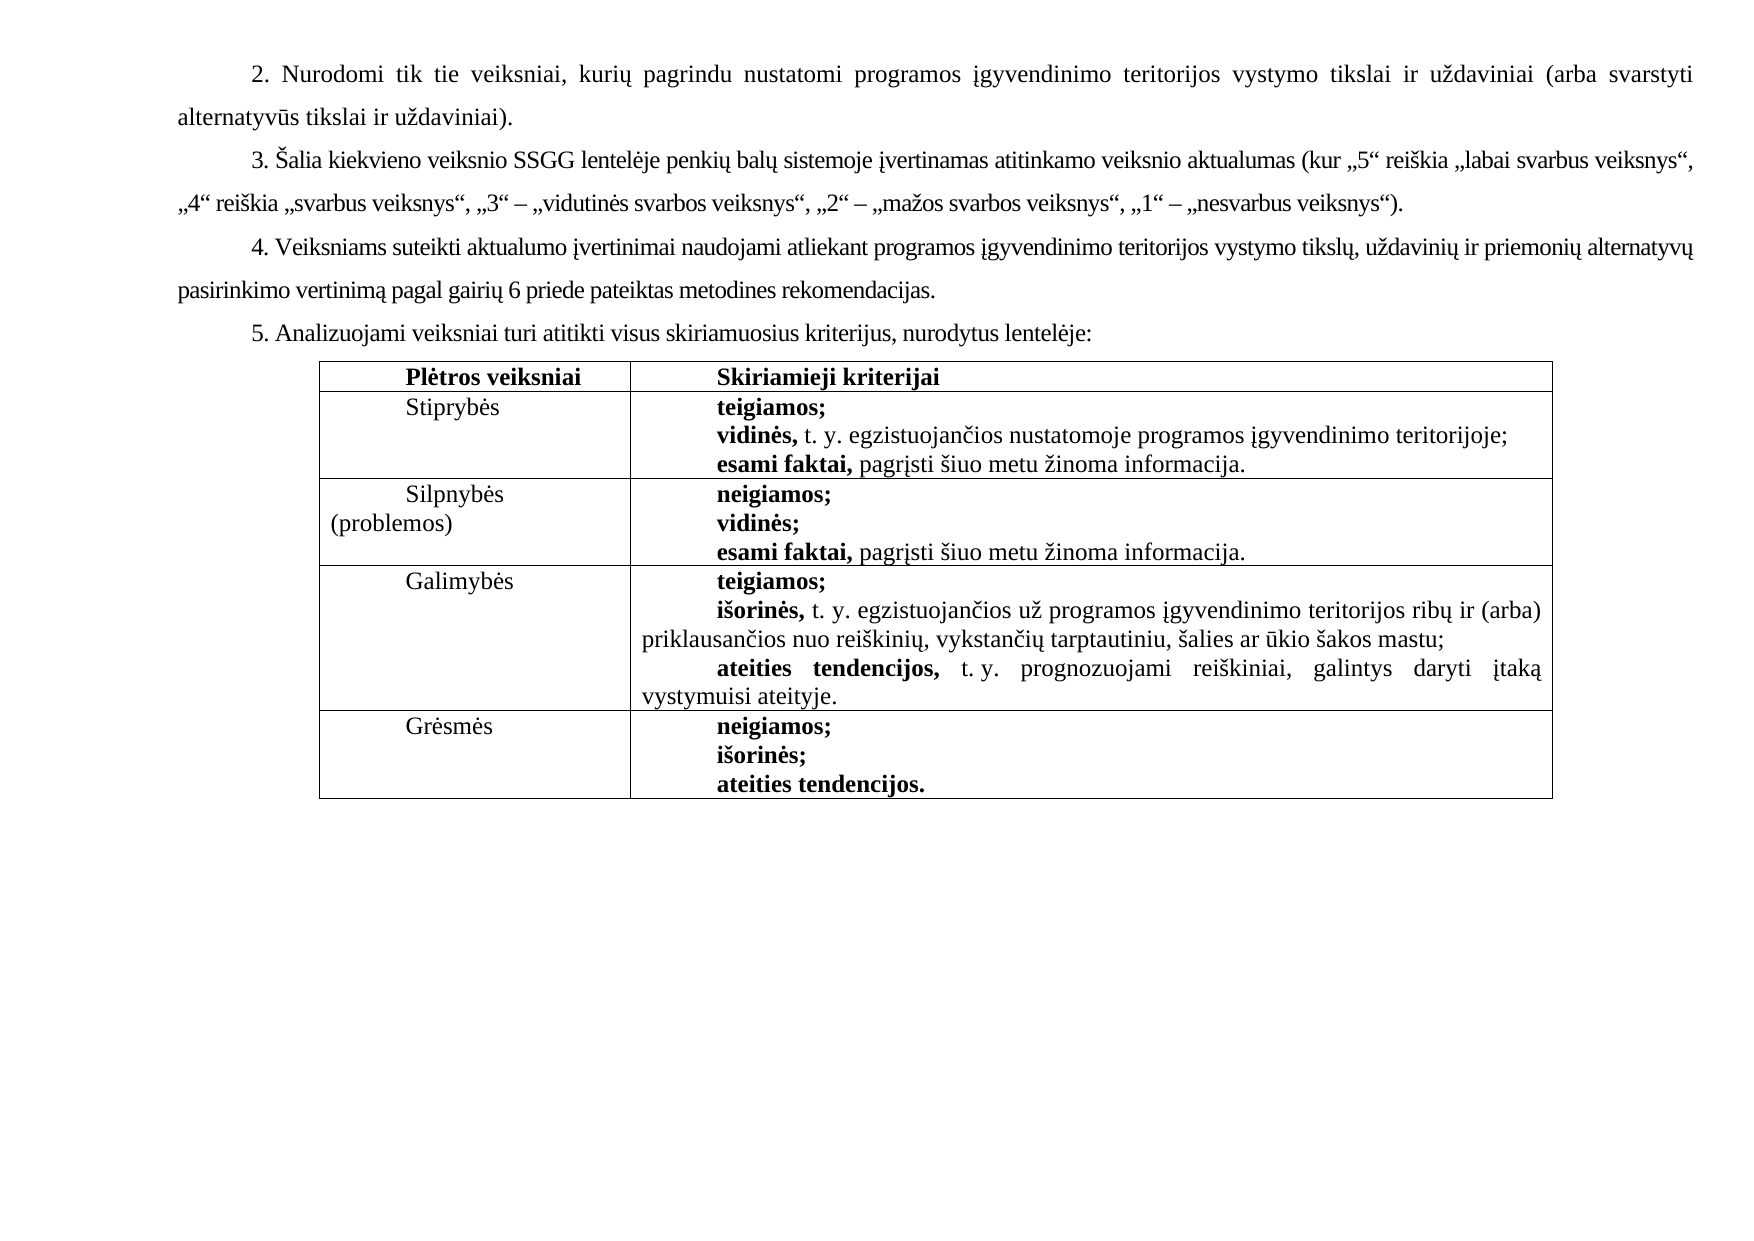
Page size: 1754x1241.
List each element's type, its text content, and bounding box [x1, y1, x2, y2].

text 4. Veiksniams suteikti aktualumo įvertinimai naudojami atliekant programos įgyvendinimo teritorijos vystymo tikslų, uždavinių ir priemonių alternatyvų pasirinkimo vertinimą pagal gairių 6 priede pateiktas metodines rekomendacijas. [177, 232, 1695, 303]
table_cell Galimybės [320, 566, 630, 710]
table_cell teigiamos; išorinės, t. y. egzistuojančios už programos įgyvendinimo teritorijos ribų ir (arba) priklausančios nuo reiškinių, vykstančių tarptautiniu, šalies ar ūkio šakos mastu; ateities tendencijos, t. y. prognozuojami reiškiniai, galintys daryti įtaką vystymuisi ateityje. [631, 566, 1552, 710]
table_cell Silpnybės (problemos) [320, 479, 630, 565]
text 2. Nurodomi tik tie veiksniai, kurių pagrindu nustatomi programos įgyvendinimo teritorijos vystymo tikslai ir uždaviniai (arba svarstyti alternatyvūs tikslai ir uždaviniai). [177, 59, 1695, 131]
table_cell neigiamos; išorinės; ateities tendencijos. [631, 711, 1552, 797]
text 5. Analizuojami veiksniai turi atitikti visus skiriamuosius kriterijus, nurodytus lentelėje: [214, 318, 1695, 347]
text 3. Šalia kiekvieno veiksnio SSGG lentelėje penkių balų sistemoje įvertinamas atitinkamo veiksnio aktualumas (kur „5“ reiškia „labai svarbus veiksnys“, „4“ reiškia „svarbus veiksnys“, „3“ – „vidutinės svarbos veiksnys“, „2“ – „mažos svarbos veiksnys“, „1“ – „nesvarbus veiksnys“). [177, 145, 1695, 217]
table_cell neigiamos; vidinės; esami faktai, pagrįsti šiuo metu žinoma informacija. [631, 479, 1552, 565]
table_cell Grėsmės [320, 711, 630, 797]
table_header Skiriamieji kriterijai [631, 362, 1552, 391]
table_cell Stiprybės [320, 392, 630, 478]
table_header Plėtros veiksniai [320, 362, 630, 391]
table_cell teigiamos; vidinės, t. y. egzistuojančios nustatomoje programos įgyvendinimo teritorijoje; esami faktai, pagrįsti šiuo metu žinoma informacija. [631, 392, 1552, 478]
